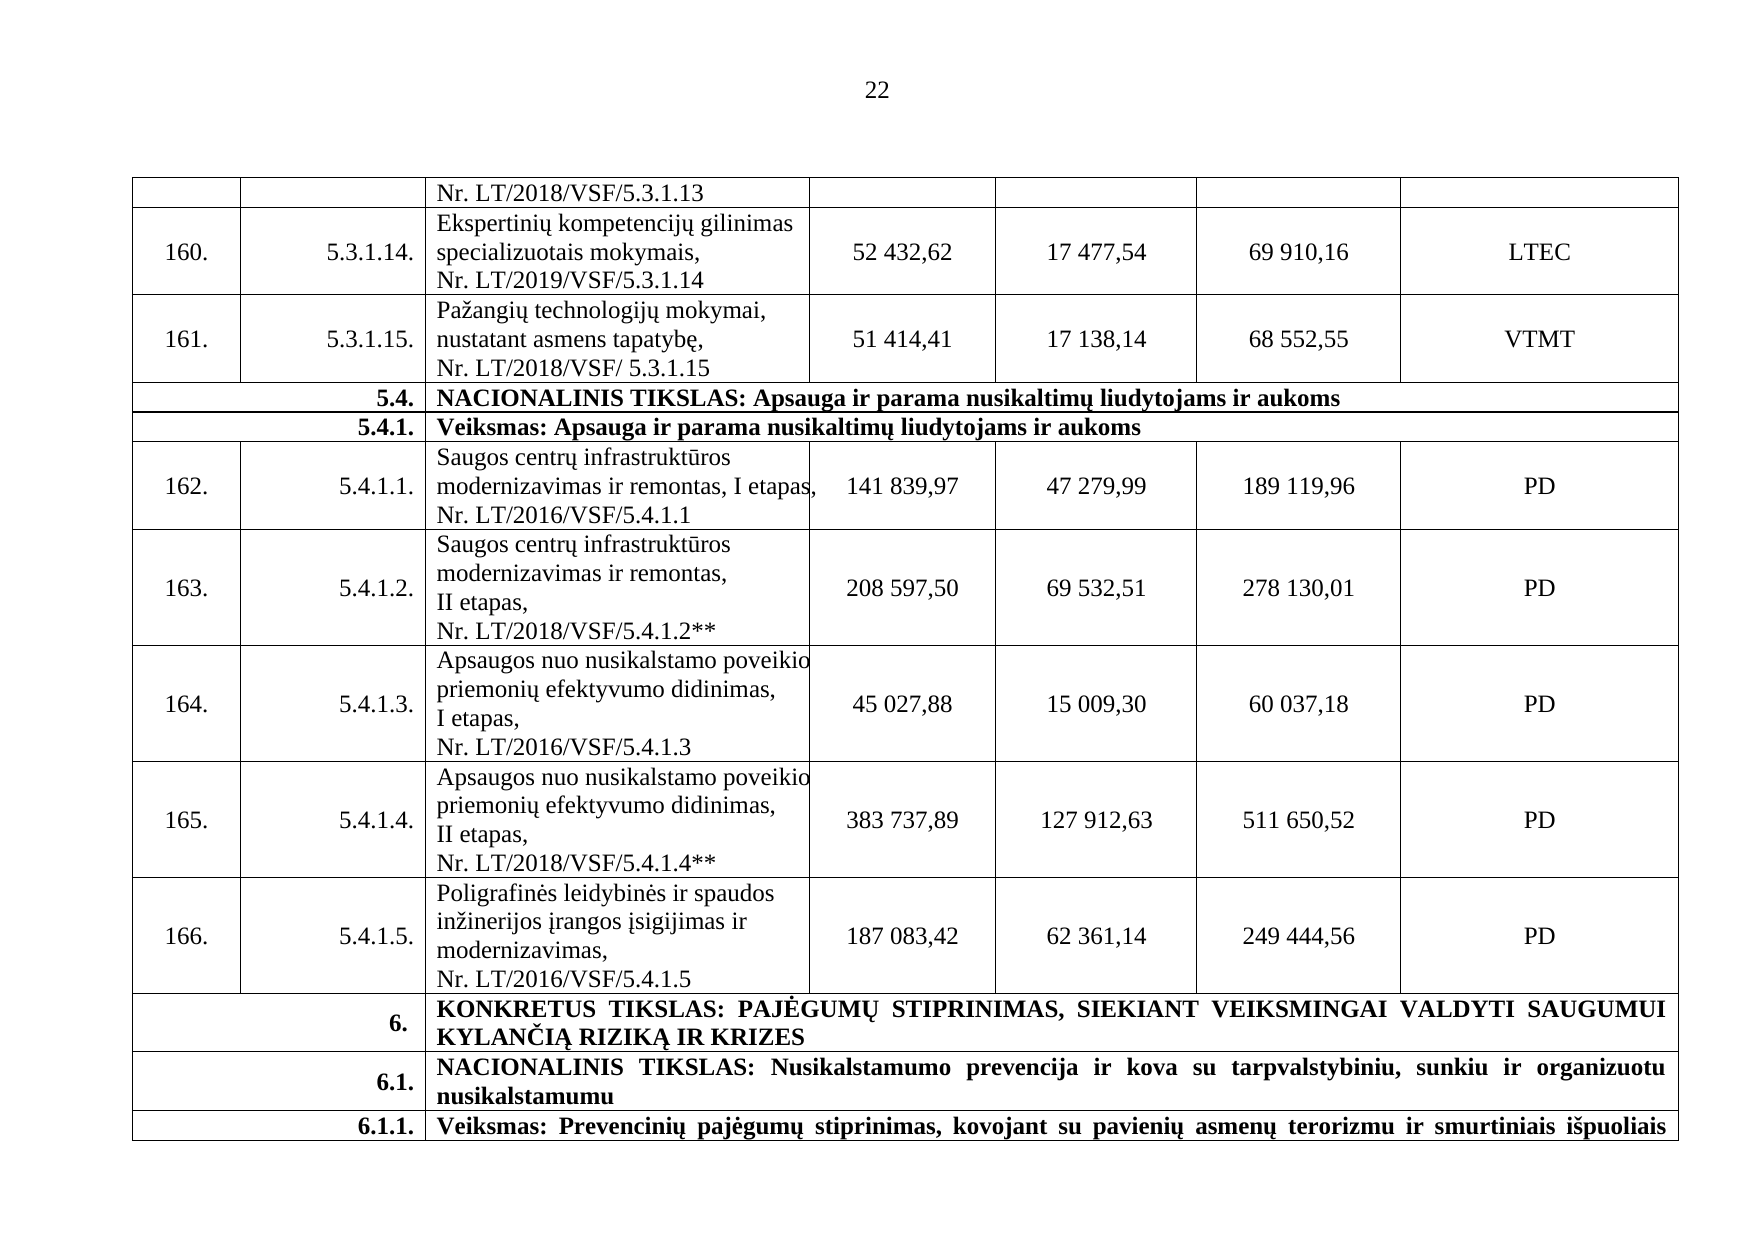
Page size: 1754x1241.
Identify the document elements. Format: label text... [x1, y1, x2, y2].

table_cell [1679, 761, 1684, 877]
table_cell 6.1. [133, 1052, 425, 1110]
table_cell Apsaugos nuo nusikalstamo poveikio priemonių efektyvumo didinimas, I etapas, Nr. LT/2016/VSF/5.4.1.3 [426, 646, 809, 761]
table_cell Saugos centrų infrastruktūros modernizavimas ir remontas, II etapas, Nr. LT/2018/VSF/5.4.1.2** [426, 530, 809, 644]
table_cell 5.4.1.1. [241, 442, 425, 528]
table_cell [1679, 993, 1684, 1051]
table_cell PD [1401, 762, 1678, 877]
table_cell 5.4.1.2. [241, 530, 425, 644]
table_cell Veiksmas: Prevencinių pajėgumų stiprinimas, kovojant su pavienių asmenų terorizmu ir smurtiniais išpuoliais [426, 1111, 1678, 1139]
table_cell Poligrafinės leidybinės ir spaudos inžinerijos įrangos įsigijimas ir modernizavimas, Nr. LT/2016/VSF/5.4.1.5 [426, 878, 809, 993]
table_cell Saugos centrų infrastruktūros modernizavimas ir remontas, I etapas, Nr. LT/2016/VSF/5.4.1.1 [426, 442, 809, 528]
table_cell 5.4.1. [133, 413, 425, 441]
table_cell 511 650,52 [1197, 762, 1400, 877]
table_cell [1401, 178, 1678, 207]
table_cell [133, 178, 240, 207]
table_cell [1679, 1051, 1684, 1110]
table_cell 5.4. [133, 383, 425, 411]
table_cell 249 444,56 [1197, 878, 1400, 993]
table_cell VTMT [1401, 295, 1678, 382]
table_cell 5.4.1.4. [241, 762, 425, 877]
table_cell 161. [133, 295, 240, 382]
table_cell [1679, 177, 1684, 207]
table_cell 52 432,62 [810, 208, 995, 294]
table_cell 5.3.1.15. [241, 295, 425, 382]
table_cell 5.4.1.5. [241, 878, 425, 993]
table_cell Ekspertinių kompetencijų gilinimas specializuotais mokymais, Nr. LT/2019/VSF/5.3.1.14 [426, 208, 809, 294]
table_cell [1679, 207, 1684, 294]
table_cell NACIONALINIS TIKSLAS: Nusikalstamumo prevencija ir kova su tarpvalstybiniu, sunkiu ir organizuotu nusikalstamumu [426, 1052, 1678, 1110]
table_cell 164. [133, 646, 240, 761]
table_cell LTEC [1401, 208, 1678, 294]
table_cell 163. [133, 530, 240, 644]
table_cell Pažangių technologijų mokymai, nustatant asmens tapatybę, Nr. LT/2018/VSF/ 5.3.1.15 [426, 295, 809, 382]
table_cell [241, 178, 425, 207]
table_cell 127 912,63 [996, 762, 1196, 877]
table_cell Nr. LT/2018/VSF/5.3.1.13 [426, 178, 809, 207]
table_cell 62 361,14 [996, 878, 1196, 993]
table_cell 69 532,51 [996, 530, 1196, 644]
table_cell 69 910,16 [1197, 208, 1400, 294]
table_cell [1679, 382, 1684, 411]
table_cell 162. [133, 442, 240, 528]
table_cell 51 414,41 [810, 295, 995, 382]
table_cell PD [1401, 530, 1678, 644]
table_cell [1679, 441, 1684, 528]
table_cell [1679, 411, 1684, 441]
table_cell 383 737,89 [810, 762, 995, 877]
table_cell [1679, 877, 1684, 993]
table_cell [810, 178, 995, 207]
table_cell 60 037,18 [1197, 646, 1400, 761]
table_cell NACIONALINIS TIKSLAS: Apsauga ir parama nusikaltimų liudytojams ir aukoms [426, 383, 1678, 411]
table_cell [1679, 645, 1684, 761]
table_cell 47 279,99 [996, 442, 1196, 528]
table_cell 208 597,50 [810, 530, 995, 644]
table_cell 5.4.1.3. [241, 646, 425, 761]
table_cell 5.3.1.14. [241, 208, 425, 294]
table_cell 68 552,55 [1197, 295, 1400, 382]
table_cell [1679, 294, 1684, 382]
table_cell 45 027,88 [810, 646, 995, 761]
table_cell 160. [133, 208, 240, 294]
table_cell 17 138,14 [996, 295, 1196, 382]
table_cell [1197, 178, 1400, 207]
table_cell [1679, 529, 1684, 644]
table_cell 189 119,96 [1197, 442, 1400, 528]
table_cell Veiksmas: Apsauga ir parama nusikaltimų liudytojams ir aukoms [426, 413, 1678, 441]
table_cell PD [1401, 878, 1678, 993]
table_cell 6.1.1. [133, 1111, 425, 1139]
table_cell KONKRETUS TIKSLAS: PAJĖGUMŲ STIPRINIMAS, SIEKIANT VEIKSMINGAI VALDYTI SAUGUMUI KYLANČIĄ RIZIKĄ IR KRIZES [426, 994, 1678, 1051]
table_cell PD [1401, 646, 1678, 761]
table_cell 15 009,30 [996, 646, 1196, 761]
table_cell 141 839,97 [810, 442, 995, 528]
table_cell PD [1401, 442, 1678, 528]
table_cell [996, 178, 1196, 207]
table_cell 278 130,01 [1197, 530, 1400, 644]
table_cell 166. [133, 878, 240, 993]
table_cell 6. [133, 994, 425, 1051]
table_cell 187 083,42 [810, 878, 995, 993]
table_cell [1679, 1110, 1684, 1139]
table_cell Apsaugos nuo nusikalstamo poveikio priemonių efektyvumo didinimas, II etapas, Nr. LT/2018/VSF/5.4.1.4** [426, 762, 809, 877]
table_cell 17 477,54 [996, 208, 1196, 294]
table_cell 165. [133, 762, 240, 877]
